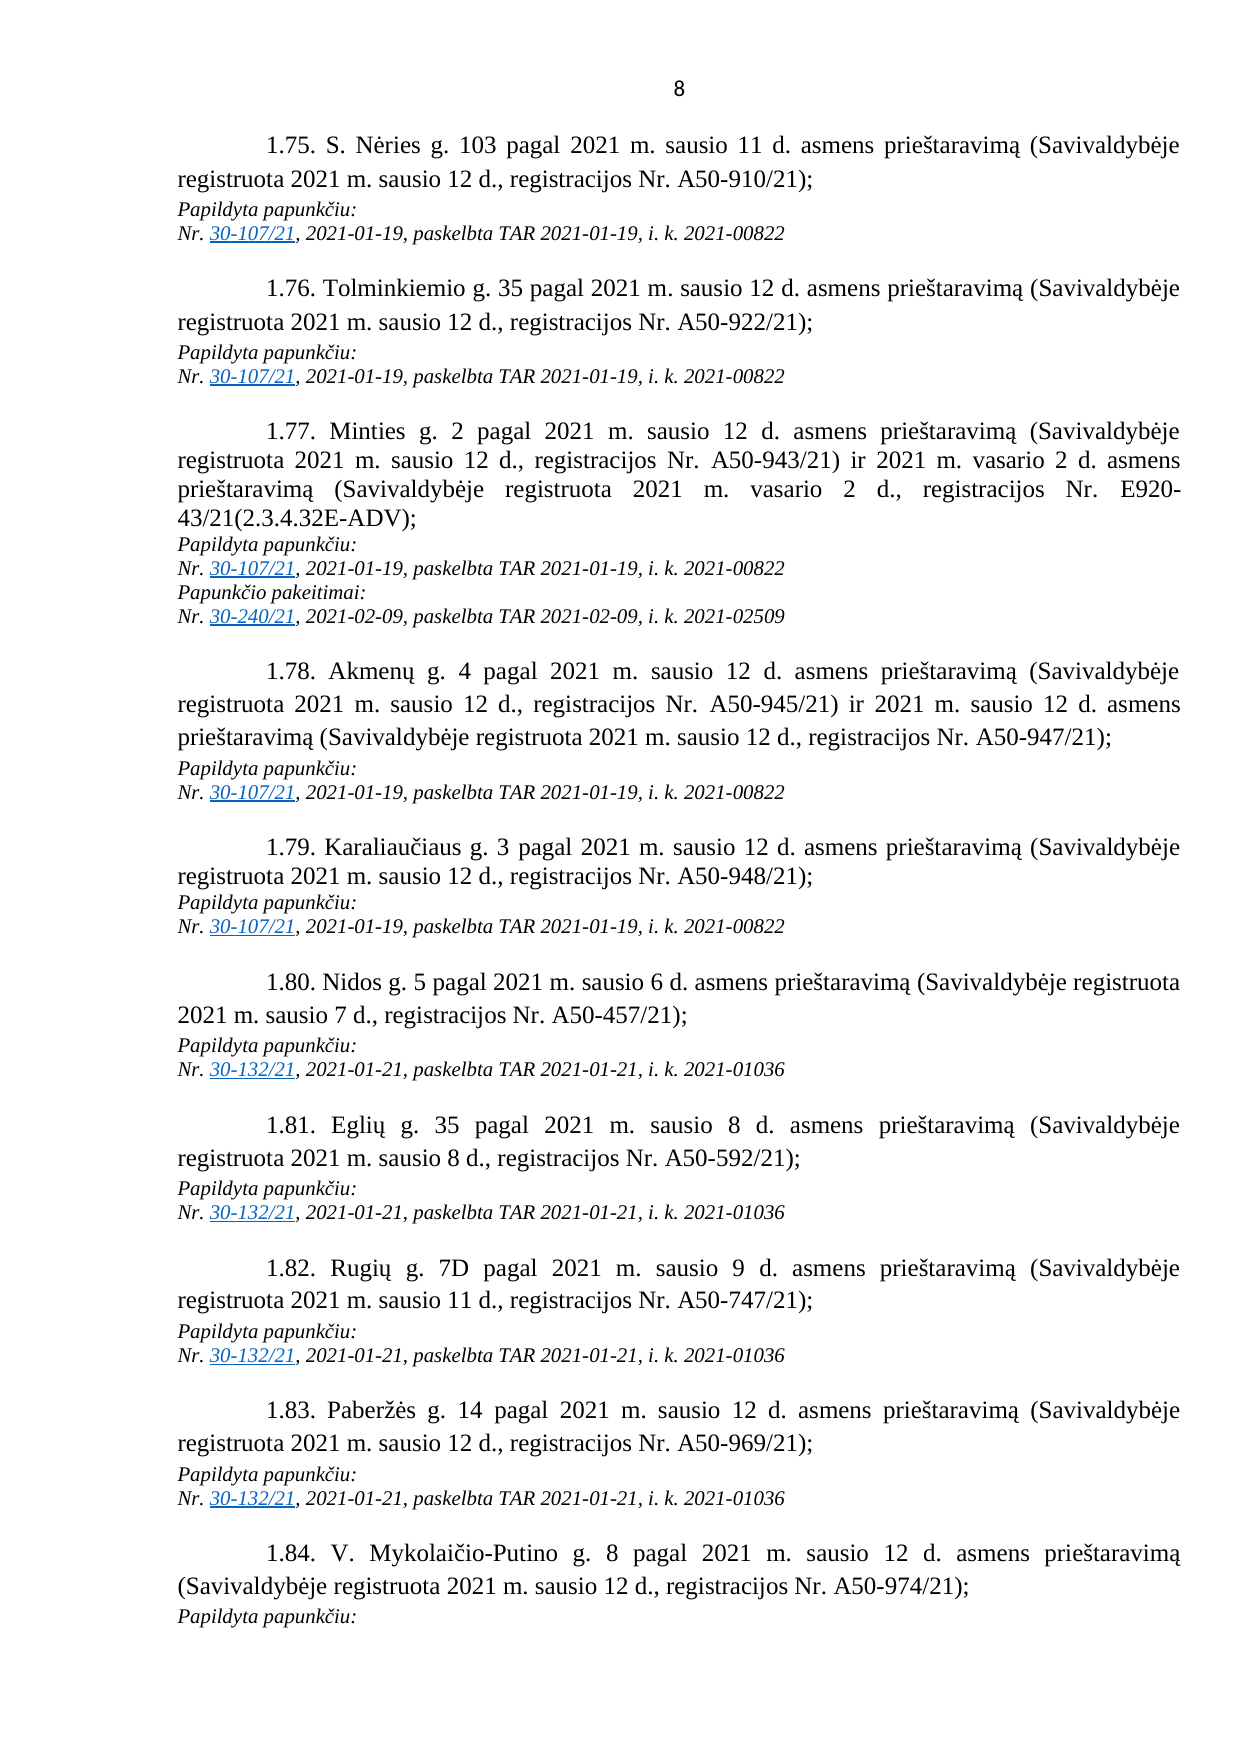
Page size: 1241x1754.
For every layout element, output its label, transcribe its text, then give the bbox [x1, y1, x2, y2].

text Nr. 30-107/21, 2021-01-19, paskelbta TAR 2021-01-19, i. k. 2021-00822 [177, 221, 1181, 245]
text Papunkčio pakeitimai: [177, 579, 1181, 604]
text Papildyta papunkčiu: [177, 1176, 1181, 1200]
text Papildyta papunkčiu: [177, 1462, 1181, 1486]
text Nr. 30-132/21, 2021-01-21, paskelbta TAR 2021-01-21, i. k. 2021-01036 [177, 1200, 1181, 1224]
text Papildyta papunkčiu: [177, 1033, 1181, 1057]
text 1.80. Nidos g. 5 pagal 2021 m. sausio 6 d. asmens prieštaravimą (Savivaldybėje registruota 2021 m. sausio 7 d., registracijos Nr. A50-457/21); [177, 967, 1181, 1028]
text Papildyta papunkčiu: [177, 1319, 1181, 1343]
text Papildyta papunkčiu: [177, 756, 1181, 779]
text Nr. 30-132/21, 2021-01-21, paskelbta TAR 2021-01-21, i. k. 2021-01036 [177, 1486, 1181, 1510]
text Nr. 30-107/21, 2021-01-19, paskelbta TAR 2021-01-19, i. k. 2021-00822 [177, 364, 1181, 388]
text Nr. 30-132/21, 2021-01-21, paskelbta TAR 2021-01-21, i. k. 2021-01036 [177, 1057, 1181, 1081]
text Nr. 30-107/21, 2021-01-19, paskelbta TAR 2021-01-19, i. k. 2021-00822 [177, 779, 1181, 804]
text Papildyta papunkčiu: [177, 197, 1181, 221]
text 1.79. Karaliaučiaus g. 3 pagal 2021 m. sausio 12 d. asmens prieštaravimą (Savivaldybėje registruota 2021 m. sausio 12 d., registracijos Nr. A50-948/21); [177, 832, 1181, 890]
text Nr. 30-132/21, 2021-01-21, paskelbta TAR 2021-01-21, i. k. 2021-01036 [177, 1343, 1181, 1367]
text 1.75. S. Nėries g. 103 pagal 2021 m. sausio 11 d. asmens prieštaravimą (Savivaldybėje registruota 2021 m. sausio 12 d., registracijos Nr. A50-910/21); [177, 131, 1181, 192]
text Papildyta papunkčiu: [177, 1604, 1181, 1628]
text Papildyta papunkčiu: [177, 531, 1181, 556]
text Nr. 30-107/21, 2021-01-19, paskelbta TAR 2021-01-19, i. k. 2021-00822 [177, 556, 1181, 579]
text 1.84. V. Mykolaičio-Putino g. 8 pagal 2021 m. sausio 12 d. asmens prieštaravimą (Savivaldybėje registruota 2021 m. sausio 12 d., registracijos Nr. A50-974/21); [177, 1538, 1181, 1600]
text Papildyta papunkčiu: [177, 339, 1181, 364]
text 1.82. Rugių g. 7D pagal 2021 m. sausio 9 d. asmens prieštaravimą (Savivaldybėje registruota 2021 m. sausio 11 d., registracijos Nr. A50-747/21); [177, 1253, 1181, 1314]
text 1.77. Minties g. 2 pagal 2021 m. sausio 12 d. asmens prieštaravimą (Savivaldybėje registruota 2021 m. sausio 12 d., registracijos Nr. A50-943/21) ir 2021 m. vasario 2 d. asmens prieštaravimą (Savivaldybėje registruota 2021 m. vasario 2 d., registracijos Nr. E920-43/21(2.3.4.32E-ADV); [177, 416, 1181, 531]
text Nr. 30-240/21, 2021-02-09, paskelbta TAR 2021-02-09, i. k. 2021-02509 [177, 604, 1181, 628]
text 1.78. Akmenų g. 4 pagal 2021 m. sausio 12 d. asmens prieštaravimą (Savivaldybėje registruota 2021 m. sausio 12 d., registracijos Nr. A50-945/21) ir 2021 m. sausio 12 d. asmens prieštaravimą (Savivaldybėje registruota 2021 m. sausio 12 d., registracijos Nr. A50-947/21); [177, 656, 1181, 751]
text Nr. 30-107/21, 2021-01-19, paskelbta TAR 2021-01-19, i. k. 2021-00822 [177, 914, 1181, 938]
text Papildyta papunkčiu: [177, 890, 1181, 914]
text 1.81. Eglių g. 35 pagal 2021 m. sausio 8 d. asmens prieštaravimą (Savivaldybėje registruota 2021 m. sausio 8 d., registracijos Nr. A50-592/21); [177, 1110, 1181, 1171]
text 1.83. Paberžės g. 14 pagal 2021 m. sausio 12 d. asmens prieštaravimą (Savivaldybėje registruota 2021 m. sausio 12 d., registracijos Nr. A50-969/21); [177, 1396, 1181, 1457]
text 1.76. Tolminkiemio g. 35 pagal 2021 m. sausio 12 d. asmens prieštaravimą (Savivaldybėje registruota 2021 m. sausio 12 d., registracijos Nr. A50-922/21); [177, 273, 1181, 335]
